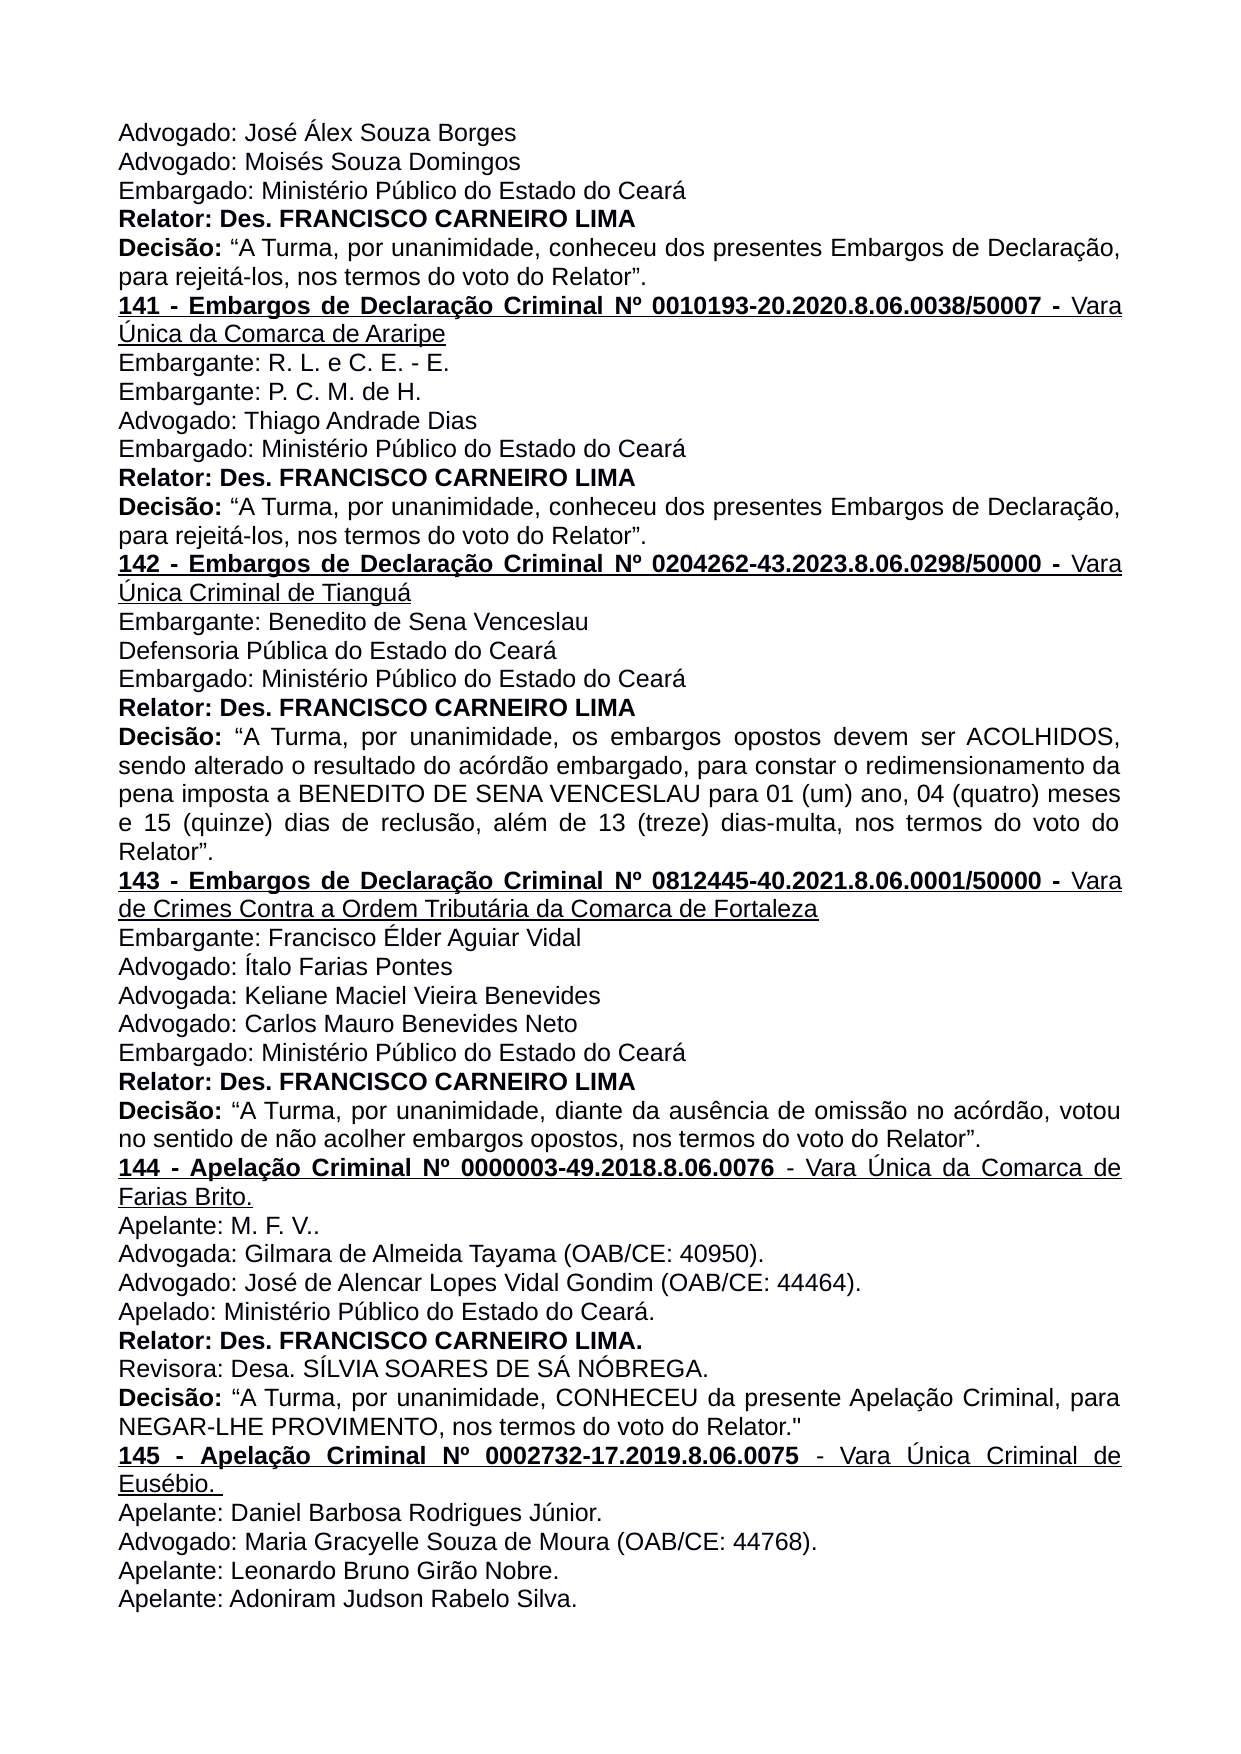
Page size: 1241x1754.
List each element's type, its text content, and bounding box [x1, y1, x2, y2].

text Única da Comarca de Araripe [118, 317, 1122, 348]
text Decisão: “A Turma, por unanimidade, diante da ausência de omissão no acórdão, votou no sentido de não acolher embargos opostos, nos termos do voto do Relator”. [118, 1096, 1122, 1153]
text Embargante: R. L. e C. E. - E. [118, 348, 1122, 377]
text 141 - Embargos de Declaração Criminal Nº 0010193-20.2020.8.06.0038/50007 - Vara [118, 291, 1122, 316]
text 144 - Apelação Criminal Nº 0000003-49.2018.8.06.0076 - Vara Única da Comarca de [118, 1153, 1122, 1178]
text Advogado: José Álex Souza Borges [118, 118, 1122, 147]
text Advogado: Maria Gracyelle Souza de Moura (OAB/CE: 44768). [118, 1527, 1122, 1556]
text Advogada: Keliane Maciel Vieira Benevides [118, 981, 1122, 1009]
text Advogado: José de Alencar Lopes Vidal Gondim (OAB/CE: 44464). [118, 1268, 1122, 1297]
text Apelante: Leonardo Bruno Girão Nobre. [118, 1556, 1122, 1584]
text 142 - Embargos de Declaração Criminal Nº 0204262-43.2023.8.06.0298/50000 - Vara [118, 549, 1122, 574]
text Decisão: “A Turma, por unanimidade, conheceu dos presentes Embargos de Declaração, para rejeitá-los, nos termos do voto do Relator”. [118, 492, 1122, 549]
text Relator: Des. FRANCISCO CARNEIRO LIMA [118, 693, 1122, 722]
text Relator: Des. FRANCISCO CARNEIRO LIMA [118, 204, 1122, 233]
text Apelado: Ministério Público do Estado do Ceará. [118, 1297, 1122, 1326]
text 143 - Embargos de Declaração Criminal Nº 0812445-40.2021.8.06.0001/50000 - Vara [118, 866, 1122, 891]
text de Crimes Contra a Ordem Tributária da Comarca de Fortaleza [118, 892, 1122, 923]
text Relator: Des. FRANCISCO CARNEIRO LIMA [118, 1067, 1122, 1096]
text Defensoria Pública do Estado do Ceará [118, 636, 1122, 664]
text Embargante: Francisco Élder Aguiar Vidal [118, 923, 1122, 952]
text Embargado: Ministério Público do Estado do Ceará [118, 434, 1122, 463]
text Advogado: Carlos Mauro Benevides Neto [118, 1009, 1122, 1038]
text Revisora: Desa. SÍLVIA SOARES DE SÁ NÓBREGA. [118, 1354, 1122, 1383]
text Apelante: Daniel Barbosa Rodrigues Júnior. [118, 1498, 1122, 1527]
text Embargado: Ministério Público do Estado do Ceará [118, 176, 1122, 204]
text Decisão: “A Turma, por unanimidade, conheceu dos presentes Embargos de Declaração, para rejeitá-los, nos termos do voto do Relator”. [118, 233, 1122, 291]
text Embargante: P. C. M. de H. [118, 377, 1122, 406]
text Relator: Des. FRANCISCO CARNEIRO LIMA. [118, 1326, 1122, 1354]
text Apelante: M. F. V.. [118, 1211, 1122, 1239]
text Decisão: “A Turma, por unanimidade, os embargos opostos devem ser ACOLHIDOS, sendo alterado o resultado do acórdão embargado, para constar o redimensionamento da pena imposta a BENEDITO DE SENA VENCESLAU para 01 (um) ano, 04 (quatro) meses e 15 (quinze) dias de reclusão, além de 13 (treze) dias-multa, nos termos do voto do Relator”. [118, 722, 1122, 866]
text Relator: Des. FRANCISCO CARNEIRO LIMA [118, 463, 1122, 492]
text Embargado: Ministério Público do Estado do Ceará [118, 664, 1122, 693]
text Embargante: Benedito de Sena Venceslau [118, 607, 1122, 636]
text Apelante: Adoniram Judson Rabelo Silva. [118, 1584, 1122, 1613]
text Decisão: “A Turma, por unanimidade, CONHECEU da presente Apelação Criminal, para NEGAR-LHE PROVIMENTO, nos termos do voto do Relator." [118, 1383, 1122, 1441]
text Embargado: Ministério Público do Estado do Ceará [118, 1038, 1122, 1067]
text Eusébio. [118, 1467, 1122, 1498]
text 145 - Apelação Criminal Nº 0002732-17.2019.8.06.0075 - Vara Única Criminal de [118, 1441, 1122, 1466]
text Advogada: Gilmara de Almeida Tayama (OAB/CE: 40950). [118, 1239, 1122, 1268]
text Advogado: Ítalo Farias Pontes [118, 952, 1122, 981]
text Advogado: Thiago Andrade Dias [118, 406, 1122, 434]
text Advogado: Moisés Souza Domingos [118, 147, 1122, 176]
text Farias Brito. [118, 1179, 1122, 1211]
text Única Criminal de Tianguá [118, 576, 1122, 607]
